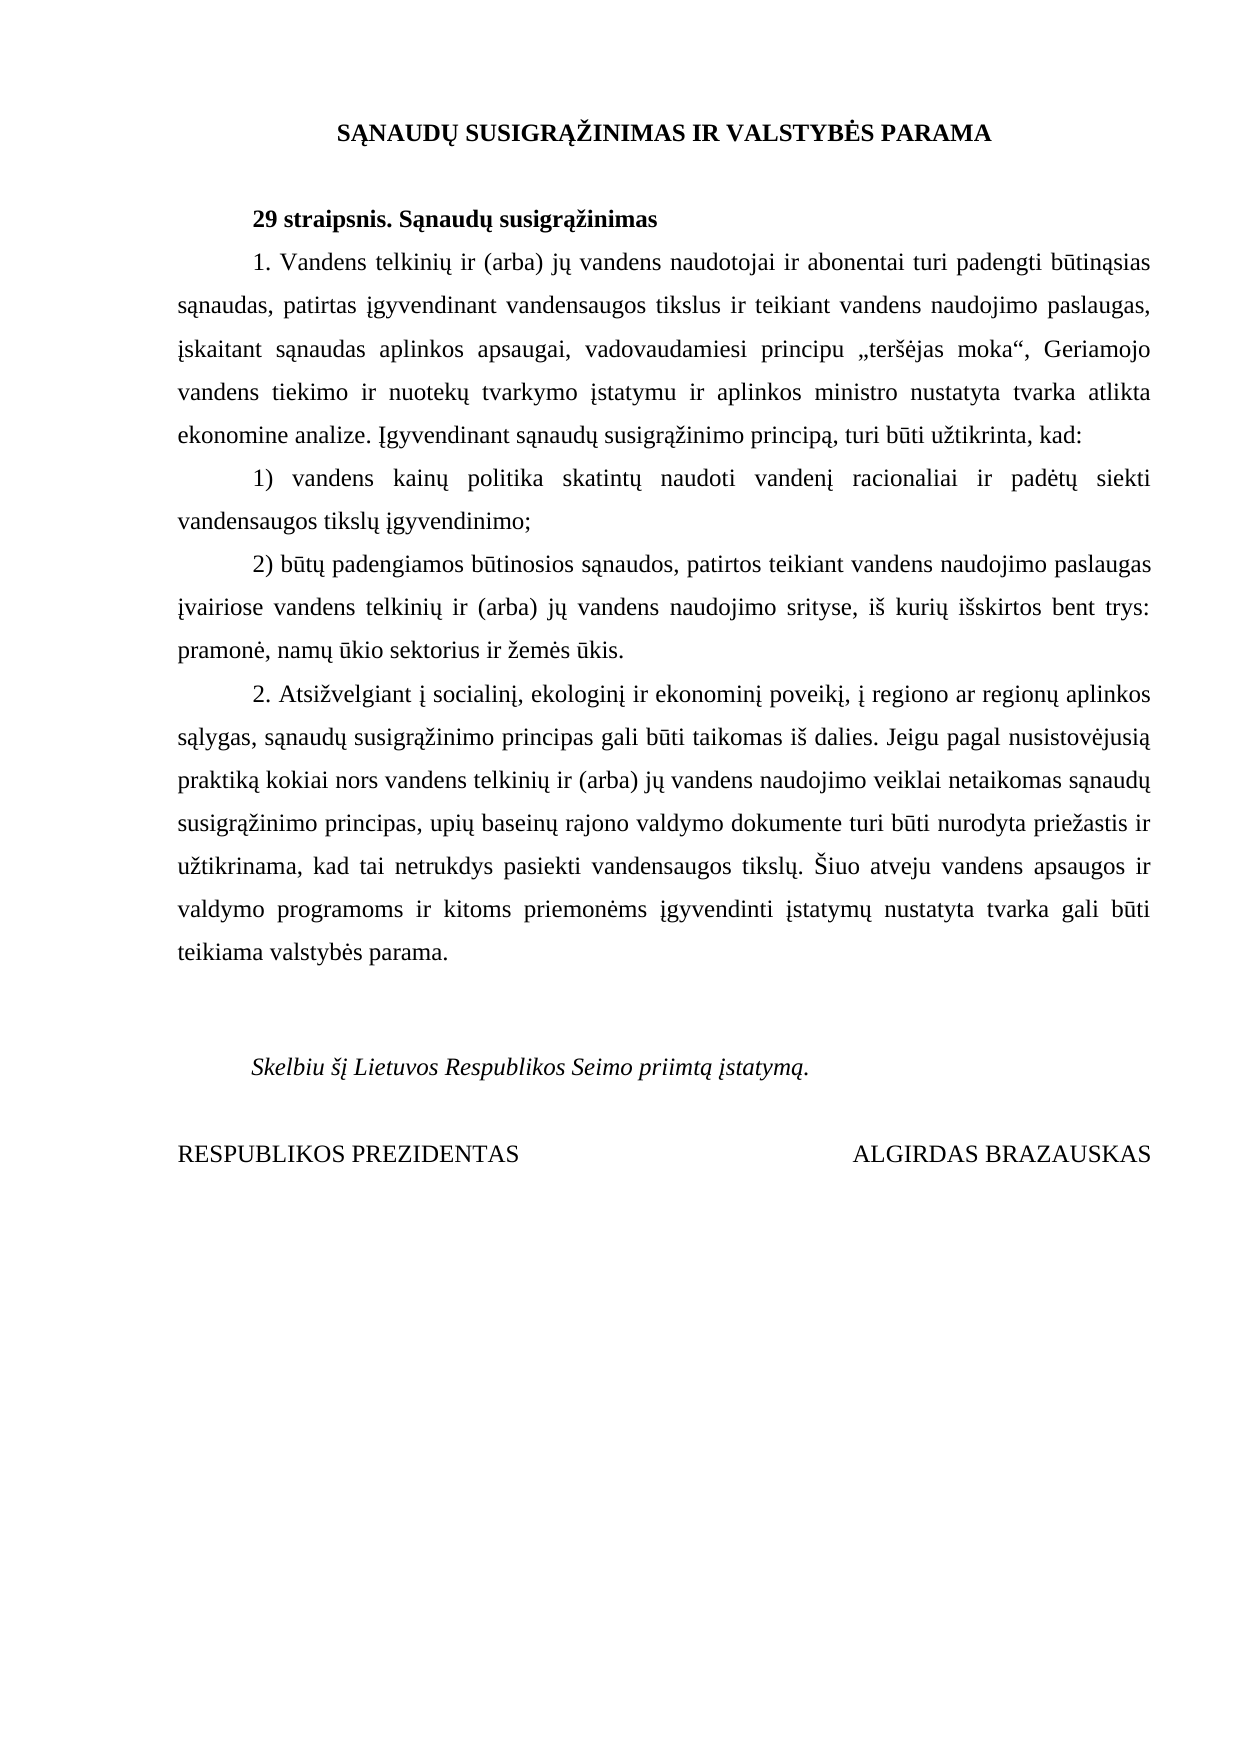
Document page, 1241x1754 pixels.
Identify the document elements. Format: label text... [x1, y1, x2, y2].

text 2. Atsižvelgiant į socialinį, ekologinį ir ekonominį poveikį, į regiono ar regionų aplinkos sąlygas, sąnaudų susigrąžinimo principas gali būti taikomas iš dalies. Jeigu pagal nusistovėjusią praktiką kokiai nors vandens telkinių ir (arba) jų vandens naudojimo veiklai netaikomas sąnaudų susigrąžinimo principas, upių baseinų rajono valdymo dokumente turi būti nurodyta priežastis ir užtikrinama, kad tai netrukdys pasiekti vandensaugos tikslų. Šiuo atveju vandens apsaugos ir valdymo programoms ir kitoms priemonėms įgyvendinti įstatymų nustatyta tvarka gali būti teikiama valstybės parama. [177, 679, 1152, 966]
text 1) vandens kainų politika skatintų naudoti vandenį racionaliai ir padėtų siekti vandensaugos tikslų įgyvendinimo; [177, 463, 1152, 535]
text 1. Vandens telkinių ir (arba) jų vandens naudotojai ir abonentai turi padengti būtinąsias sąnaudas, patirtas įgyvendinant vandensaugos tikslus ir teikiant vandens naudojimo paslaugas, įskaitant sąnaudas aplinkos apsaugai, vadovaudamiesi principu „teršėjas moka“, Geriamojo vandens tiekimo ir nuotekų tvarkymo įstatymu ir aplinkos ministro nustatyta tvarka atlikta ekonomine analize. Įgyvendinant sąnaudų susigrąžinimo principą, turi būti užtikrinta, kad: [177, 247, 1152, 449]
text Skelbiu šį Lietuvos Respublikos Seimo priimtą įstatymą. [177, 1052, 1152, 1081]
text 2) būtų padengiamos būtinosios sąnaudos, patirtos teikiant vandens naudojimo paslaugas įvairiose vandens telkinių ir (arba) jų vandens naudojimo srityse, iš kurių išskirtos bent trys: pramonė, namų ūkio sektorius ir žemės ūkis. [177, 549, 1152, 664]
text RESPUBLIKOS PREZIDENTAS ALGIRDAS BRAZAUSKAS [177, 1139, 1152, 1167]
text 29 straipsnis. Sąnaudų susigrąžinimas [177, 204, 1152, 233]
text SĄNAUDŲ SUSIGRĄŽINIMAS IR VALSTYBĖS PARAMA [177, 118, 1152, 147]
